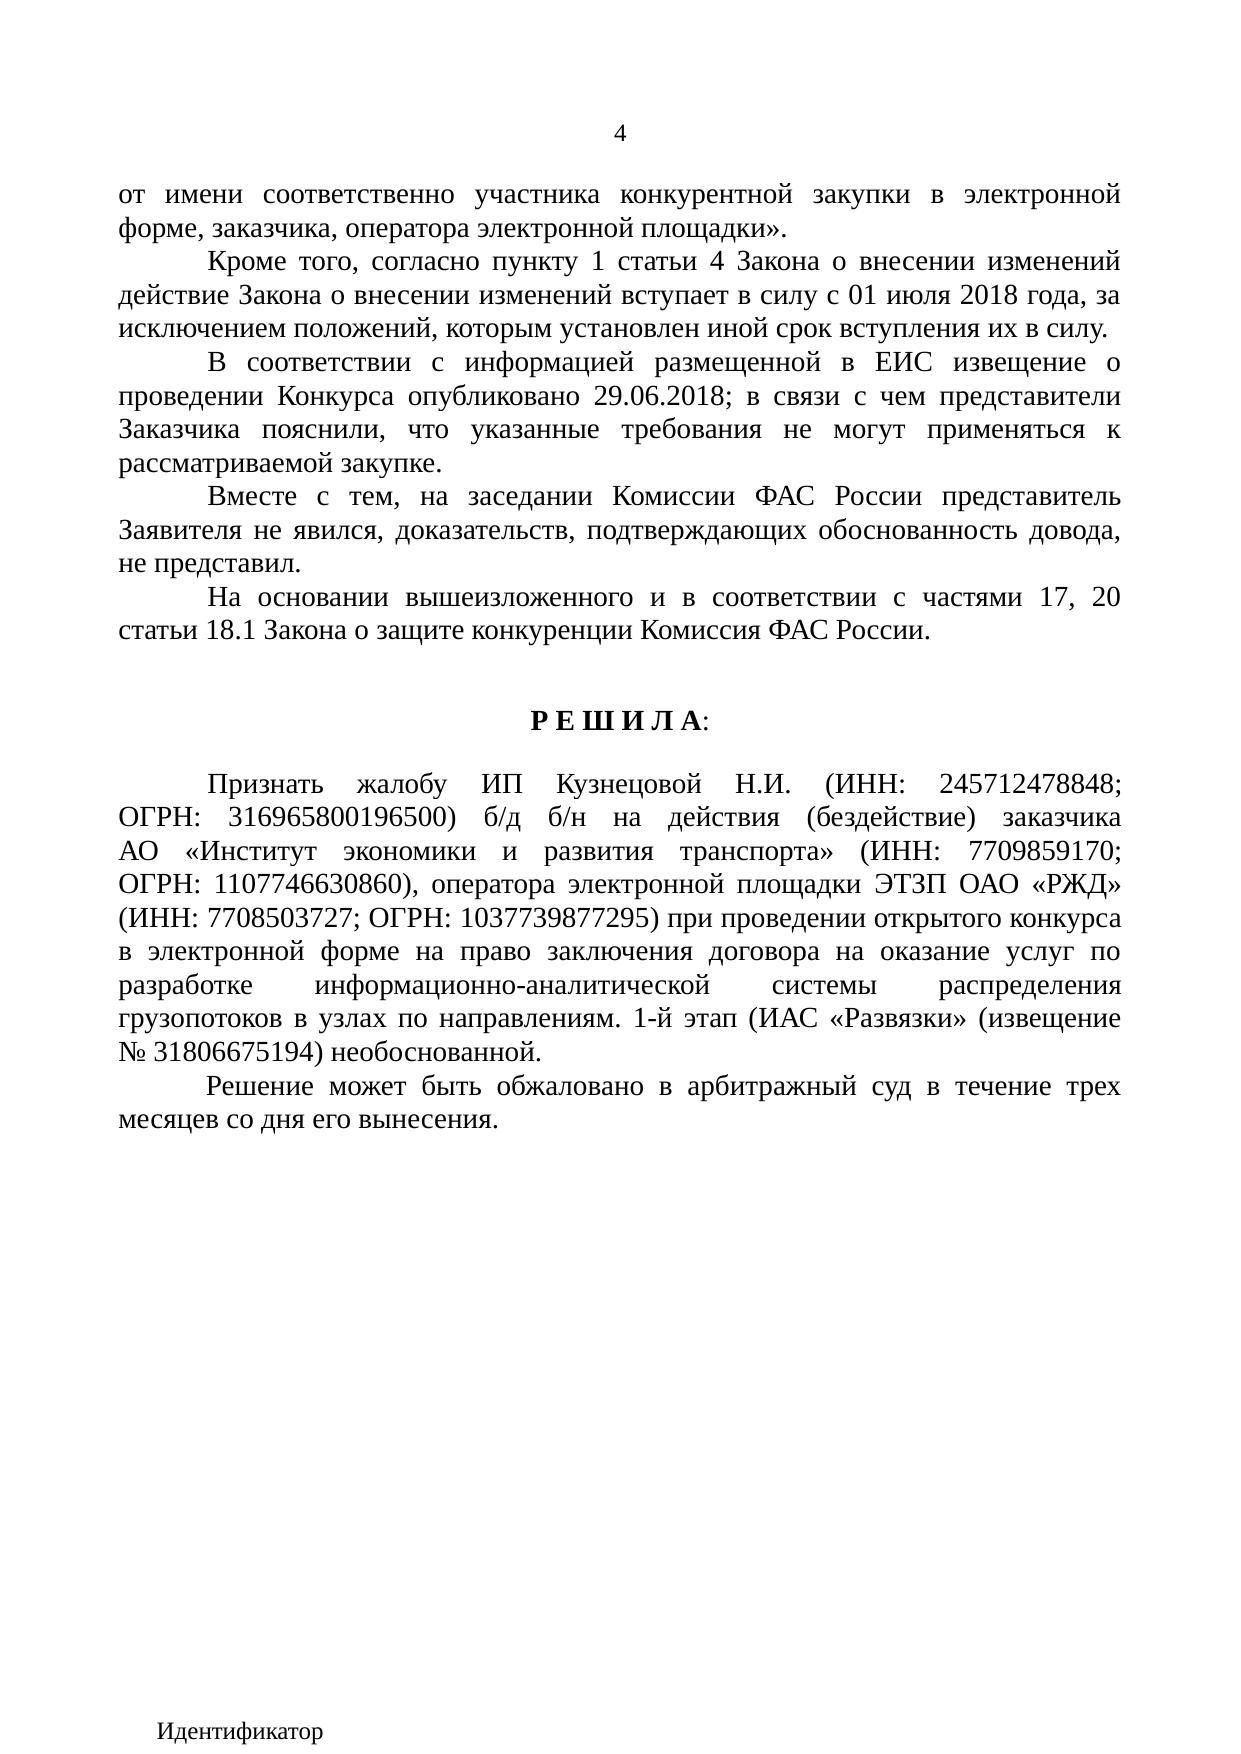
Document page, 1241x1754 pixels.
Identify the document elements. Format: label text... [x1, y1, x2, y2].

text В соответствии с информацией размещенной в ЕИС извещение о проведении Конкурса опубликовано 29.06.2018; в связи с чем представители Заказчика пояснили, что указанные требования не могут применяться к рассматриваемой закупке. [118, 344, 1122, 478]
text Решение может быть обжаловано в арбитражный суд в течение трех месяцев со дня его вынесения. [118, 1068, 1122, 1135]
text от имени соответственно участника конкурентной закупки в электронной форме, заказчика, оператора электронной площадки». [118, 176, 1122, 243]
text На основании вышеизложенного и в соответствии с частями 17, 20 статьи 18.1 Закона о защите конкуренции Комиссия ФАС России. [118, 579, 1122, 646]
text Кроме того, согласно пункту 1 статьи 4 Закона о внесении изменений действие Закона о внесении изменений вступает в силу с 01 июля 2018 года, за исключением положений, которым установлен иной срок вступления их в силу. [118, 243, 1122, 344]
text Вместе с тем, на заседании Комиссии ФАС России представитель Заявителя не явился, доказательств, подтверждающих обоснованность довода, не представил. [118, 478, 1122, 579]
text Признать жалобу ИП Кузнецовой Н.И. (ИНН: 245712478848; ОГРН: 316965800196500) б/д б/н на действия (бездействие) заказчика АО «Институт экономики и развития транспорта» (ИНН: 7709859170; ОГРН: 1107746630860), оператора электронной площадки ЭТЗП ОАО «РЖД» (ИНН: 7708503727; ОГРН: 1037739877295) при проведении открытого конкурса в электронной форме на право заключения договора на оказание услуг по разработке информационно-аналитической системы распределения грузопотоков в узлах по направлениям. 1-й этап (ИАС «Развязки» (извещение № 31806675194) необоснованной. [118, 766, 1122, 1068]
text Р Е Ш И Л А: [118, 703, 1122, 737]
